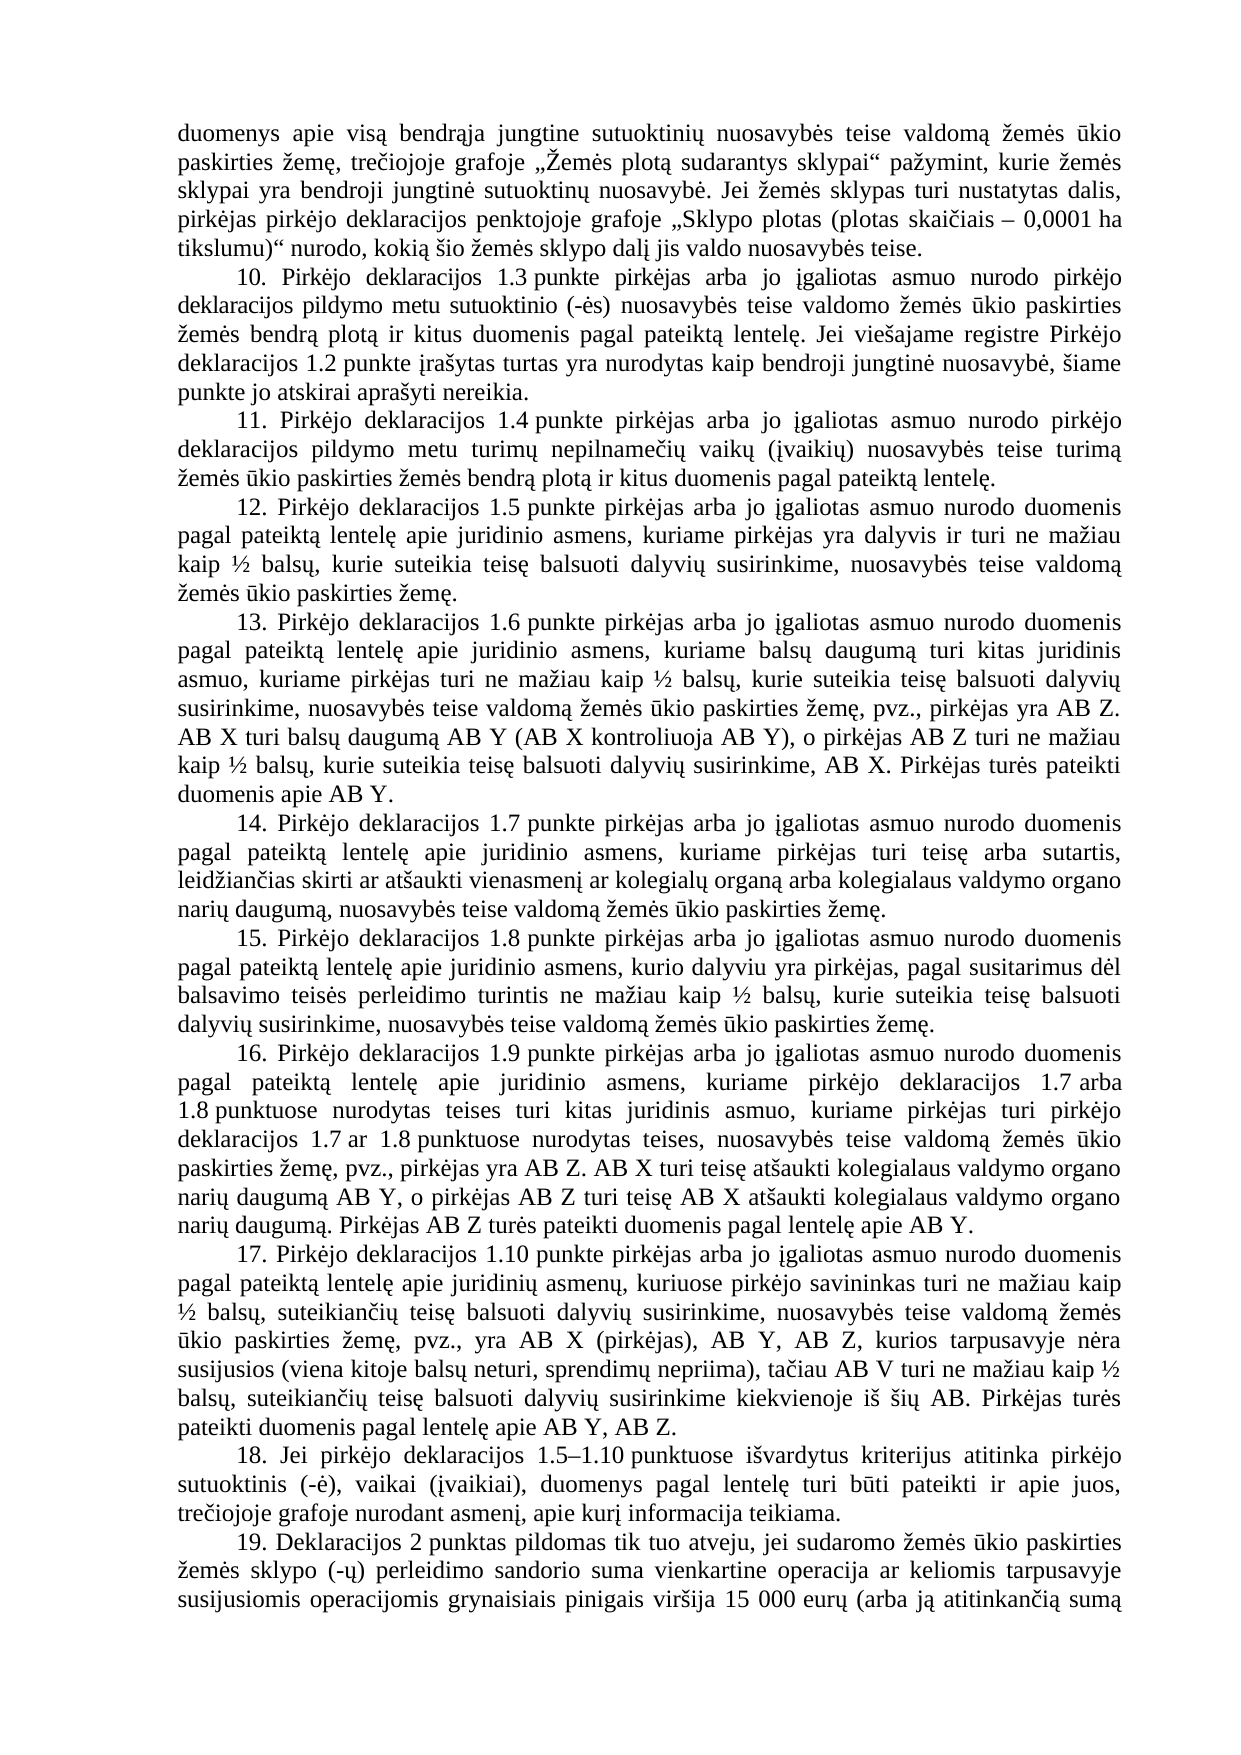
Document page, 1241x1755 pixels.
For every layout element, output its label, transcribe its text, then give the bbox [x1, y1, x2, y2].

text 12. Pirkėjo deklaracijos 1.5 punkte pirkėjas arba jo įgaliotas asmuo nurodo duomenis pagal pateiktą lentelę apie juridinio asmens, kuriame pirkėjas yra dalyvis ir turi ne mažiau kaip ½ balsų, kurie suteikia teisę balsuoti dalyvių susirinkime, nuosavybės teise valdomą žemės ūkio paskirties žemę. [177, 492, 1122, 607]
text 13. Pirkėjo deklaracijos 1.6 punkte pirkėjas arba jo įgaliotas asmuo nurodo duomenis pagal pateiktą lentelę apie juridinio asmens, kuriame balsų daugumą turi kitas juridinis asmuo, kuriame pirkėjas turi ne mažiau kaip ½ balsų, kurie suteikia teisę balsuoti dalyvių susirinkime, nuosavybės teise valdomą žemės ūkio paskirties žemę, pvz., pirkėjas yra AB Z. AB X turi balsų daugumą AB Y (AB X kontroliuoja AB Y), o pirkėjas AB Z turi ne mažiau kaip ½ balsų, kurie suteikia teisę balsuoti dalyvių susirinkime, AB X. Pirkėjas turės pateikti duomenis apie AB Y. [177, 607, 1122, 808]
text 14. Pirkėjo deklaracijos 1.7 punkte pirkėjas arba jo įgaliotas asmuo nurodo duomenis pagal pateiktą lentelę apie juridinio asmens, kuriame pirkėjas turi teisę arba sutartis, leidžiančias skirti ar atšaukti vienasmenį ar kolegialų organą arba kolegialaus valdymo organo narių daugumą, nuosavybės teise valdomą žemės ūkio paskirties žemę. [177, 808, 1122, 923]
text 18. Jei pirkėjo deklaracijos 1.5–1.10 punktuose išvardytus kriterijus atitinka pirkėjo sutuoktinis (-ė), vaikai (įvaikiai), duomenys pagal lentelę turi būti pateikti ir apie juos, trečiojoje grafoje nurodant asmenį, apie kurį informacija teikiama. [177, 1441, 1122, 1527]
text 15. Pirkėjo deklaracijos 1.8 punkte pirkėjas arba jo įgaliotas asmuo nurodo duomenis pagal pateiktą lentelę apie juridinio asmens, kurio dalyviu yra pirkėjas, pagal susitarimus dėl balsavimo teisės perleidimo turintis ne mažiau kaip ½ balsų, kurie suteikia teisę balsuoti dalyvių susirinkime, nuosavybės teise valdomą žemės ūkio paskirties žemę. [177, 923, 1122, 1038]
text 10. Pirkėjo deklaracijos 1.3 punkte pirkėjas arba jo įgaliotas asmuo nurodo pirkėjo deklaracijos pildymo metu sutuoktinio (-ės) nuosavybės teise valdomo žemės ūkio paskirties žemės bendrą plotą ir kitus duomenis pagal pateiktą lentelę. Jei viešajame registre Pirkėjo deklaracijos 1.2 punkte įrašytas turtas yra nurodytas kaip bendroji jungtinė nuosavybė, šiame punkte jo atskirai aprašyti nereikia. [177, 262, 1122, 406]
text 11. Pirkėjo deklaracijos 1.4 punkte pirkėjas arba jo įgaliotas asmuo nurodo pirkėjo deklaracijos pildymo metu turimų nepilnamečių vaikų (įvaikių) nuosavybės teise turimą žemės ūkio paskirties žemės bendrą plotą ir kitus duomenis pagal pateiktą lentelę. [177, 406, 1122, 492]
text 17. Pirkėjo deklaracijos 1.10 punkte pirkėjas arba jo įgaliotas asmuo nurodo duomenis pagal pateiktą lentelę apie juridinių asmenų, kuriuose pirkėjo savininkas turi ne mažiau kaip ½ balsų, suteikiančių teisę balsuoti dalyvių susirinkime, nuosavybės teise valdomą žemės ūkio paskirties žemę, pvz., yra AB X (pirkėjas), AB Y, AB Z, kurios tarpusavyje nėra susijusios (viena kitoje balsų neturi, sprendimų nepriima), tačiau AB V turi ne mažiau kaip ½ balsų, suteikiančių teisę balsuoti dalyvių susirinkime kiekvienoje iš šių AB. Pirkėjas turės pateikti duomenis pagal lentelę apie AB Y, AB Z. [177, 1239, 1122, 1441]
text 19. Deklaracijos 2 punktas pildomas tik tuo atveju, jei sudaromo žemės ūkio paskirties žemės sklypo (-ų) perleidimo sandorio suma vienkartine operacija ar keliomis tarpusavyje susijusiomis operacijomis grynaisiais pinigais viršija 15 000 eurų (arba ją atitinkančią sumą [177, 1527, 1122, 1613]
text duomenys apie visą bendrąja jungtine sutuoktinių nuosavybės teise valdomą žemės ūkio paskirties žemę, trečiojoje grafoje „Žemės plotą sudarantys sklypai“ pažymint, kurie žemės sklypai yra bendroji jungtinė sutuoktinų nuosavybė. Jei žemės sklypas turi nustatytas dalis, pirkėjas pirkėjo deklaracijos penktojoje grafoje „Sklypo plotas (plotas skaičiais – 0,0001 ha tikslumu)“ nurodo, kokią šio žemės sklypo dalį jis valdo nuosavybės teise. [177, 118, 1122, 262]
text 16. Pirkėjo deklaracijos 1.9 punkte pirkėjas arba jo įgaliotas asmuo nurodo duomenis pagal pateiktą lentelę apie juridinio asmens, kuriame pirkėjo deklaracijos 1.7 arba 1.8 punktuose nurodytas teises turi kitas juridinis asmuo, kuriame pirkėjas turi pirkėjo deklaracijos 1.7 ar 1.8 punktuose nurodytas teises, nuosavybės teise valdomą žemės ūkio paskirties žemę, pvz., pirkėjas yra AB Z. AB X turi teisę atšaukti kolegialaus valdymo organo narių daugumą AB Y, o pirkėjas AB Z turi teisę AB X atšaukti kolegialaus valdymo organo narių daugumą. Pirkėjas AB Z turės pateikti duomenis pagal lentelę apie AB Y. [177, 1038, 1122, 1239]
